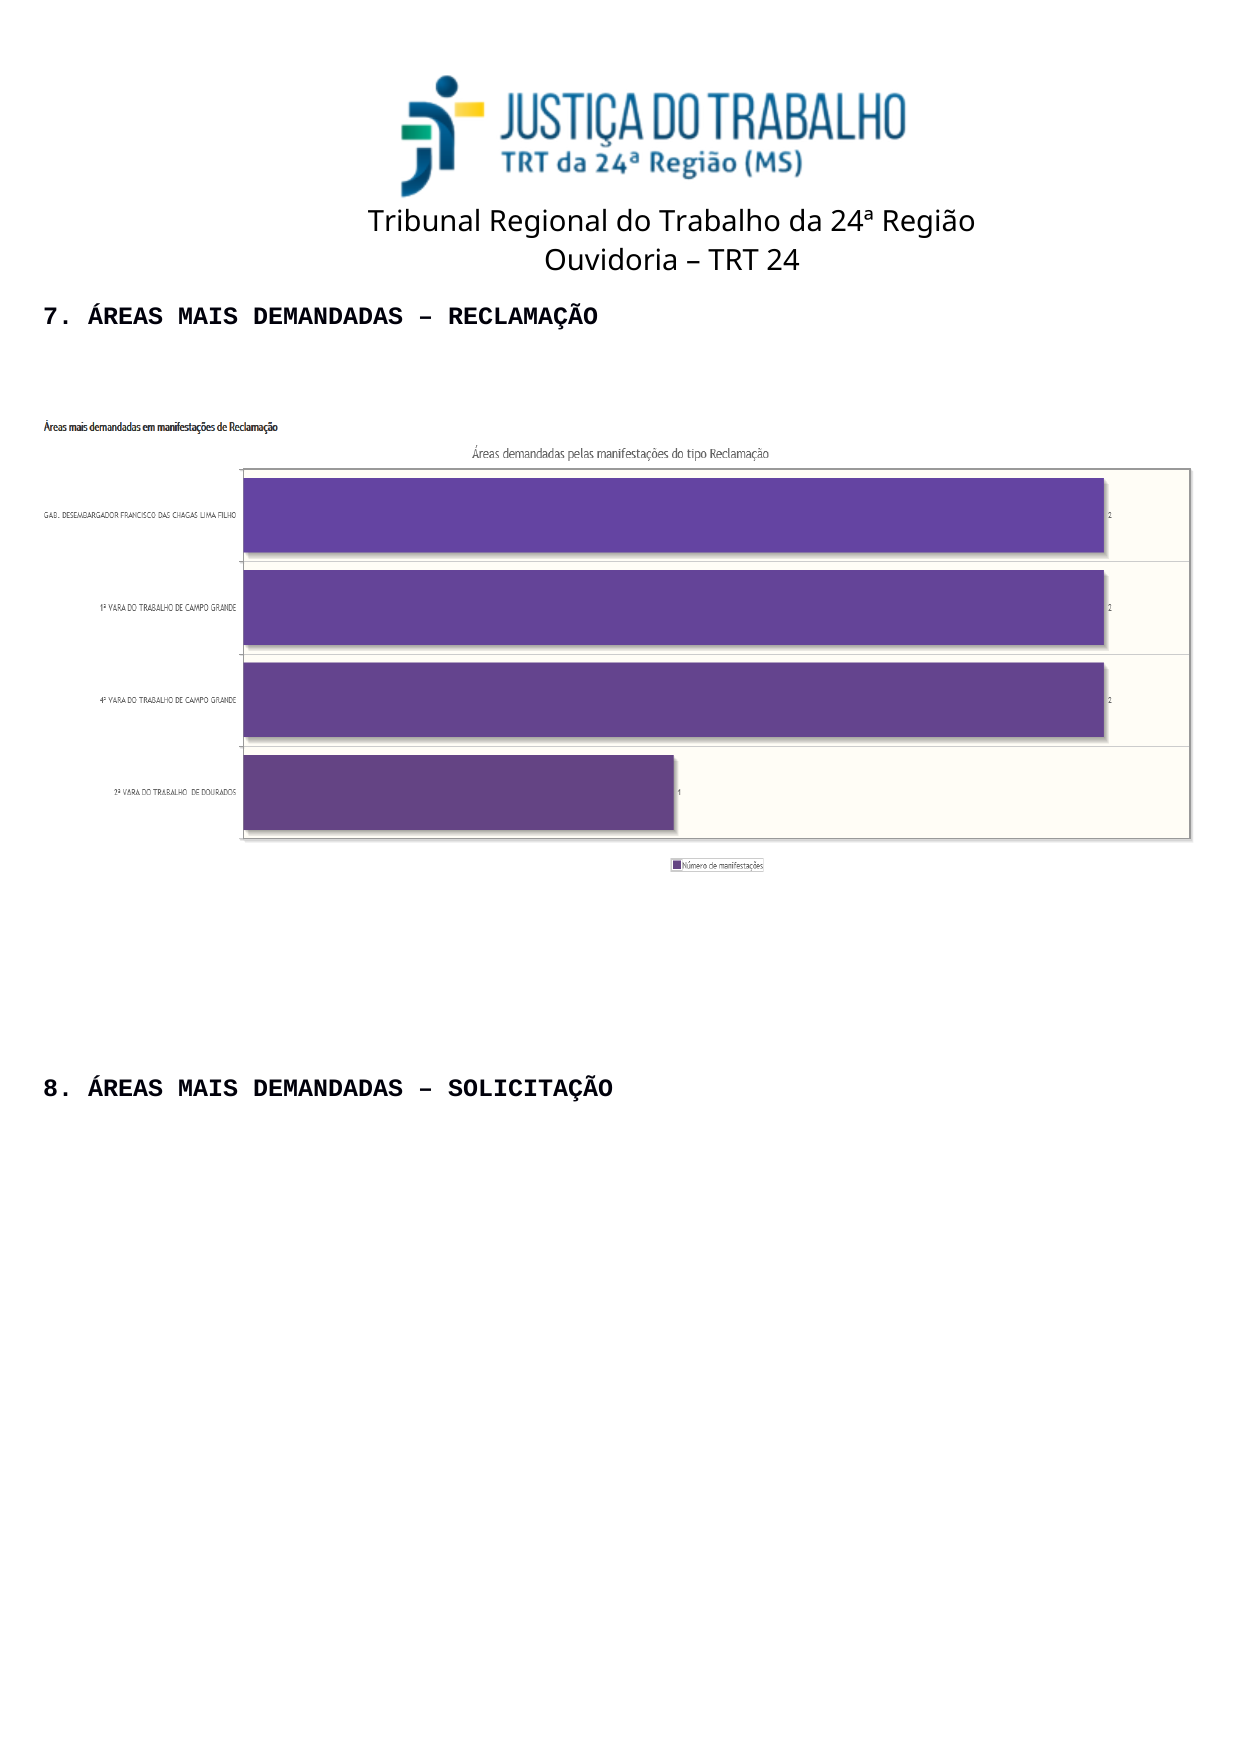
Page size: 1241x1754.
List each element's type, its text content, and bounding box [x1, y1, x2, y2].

text 7. ÁREAS MAIS DEMANDADAS – RECLAMAÇÃO [43, 303, 1209, 332]
text 8. ÁREAS MAIS DEMANDADAS – SOLICITAÇÃO [43, 1076, 1209, 1104]
